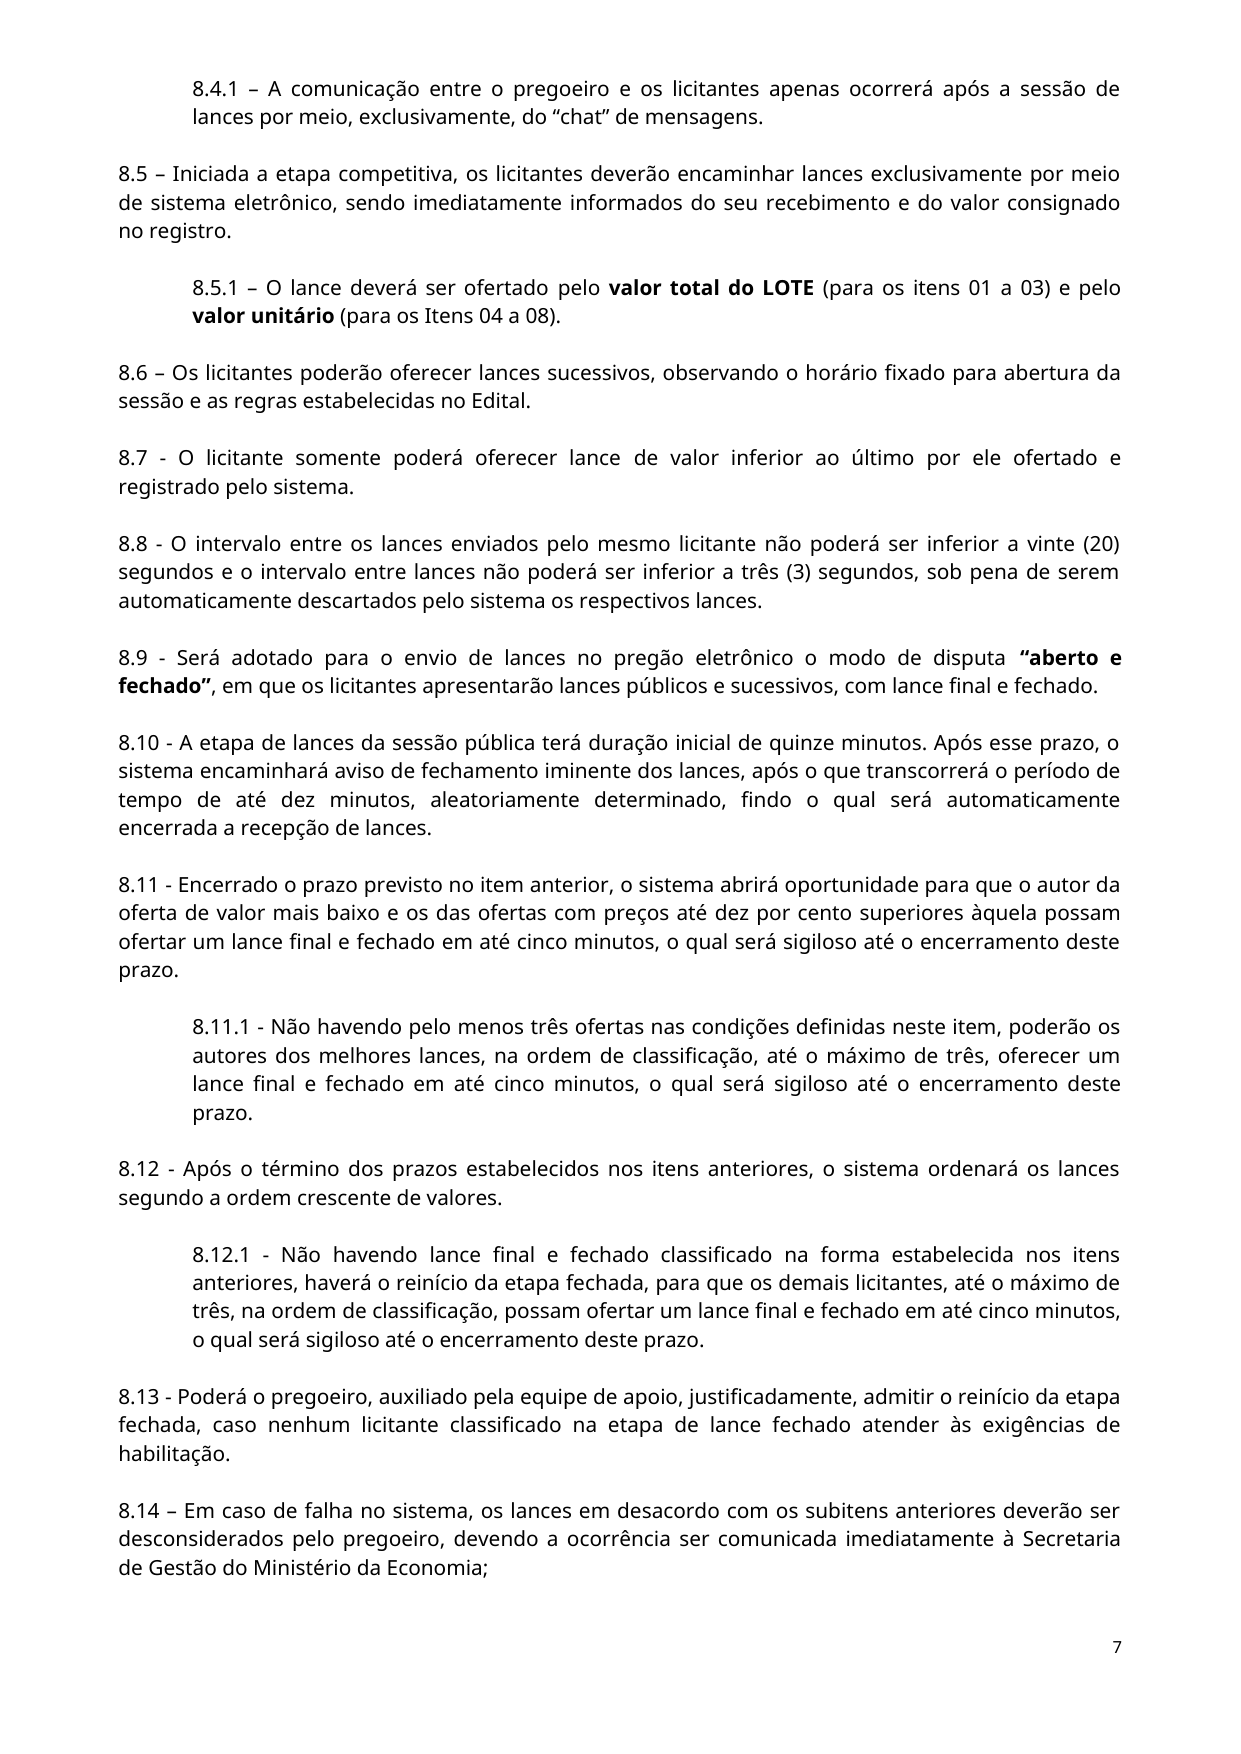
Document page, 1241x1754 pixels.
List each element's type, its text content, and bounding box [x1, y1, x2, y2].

list 8.11.1 - Não havendo pelo menos três ofertas nas condições definidas neste item, poderão os autores dos melhores lances, na ordem de classificação, até o máximo de três, oferecer um lance final e fechado em até cinco minutos, o qual será sigiloso até o encerramento deste prazo. [192, 1012, 1122, 1126]
text 8.5 – Iniciada a etapa competitiva, os licitantes deverão encaminhar lances exclusivamente por meio de sistema eletrônico, sendo imediatamente informados do seu recebimento e do valor consignado no registro. [118, 159, 1122, 244]
list 8.8 - O intervalo entre os lances enviados pelo mesmo licitante não poderá ser inferior a vinte (20) segundos e o intervalo entre lances não poderá ser inferior a três (3) segundos, sob pena de serem automaticamente descartados pelo sistema os respectivos lances. [118, 529, 1122, 614]
list 8.13 - Poderá o pregoeiro, auxiliado pela equipe de apoio, justificadamente, admitir o reinício da etapa fechada, caso nenhum licitante classificado na etapa de lance fechado atender às exigências de habilitação. [118, 1382, 1122, 1467]
list 8.9 - Será adotado para o envio de lances no pregão eletrônico o modo de disputa “aberto e fechado”, em que os licitantes apresentarão lances públicos e sucessivos, com lance final e fechado. [118, 643, 1122, 699]
text 8.14 – Em caso de falha no sistema, os lances em desacordo com os subitens anteriores deverão ser desconsiderados pelo pregoeiro, devendo a ocorrência ser comunicada imediatamente à Secretaria de Gestão do Ministério da Economia; [118, 1496, 1122, 1581]
text 8.5.1 – O lance deverá ser ofertado pelo valor total do LOTE (para os itens 01 a 03) e pelo valor unitário (para os Itens 04 a 08). [192, 273, 1122, 330]
list 8.10 - A etapa de lances da sessão pública terá duração inicial de quinze minutos. Após esse prazo, o sistema encaminhará aviso de fechamento iminente dos lances, após o que transcorrerá o período de tempo de até dez minutos, aleatoriamente determinado, findo o qual será automaticamente encerrada a recepção de lances. [118, 728, 1122, 842]
list 8.11 - Encerrado o prazo previsto no item anterior, o sistema abrirá oportunidade para que o autor da oferta de valor mais baixo e os das ofertas com preços até dez por cento superiores àquela possam ofertar um lance final e fechado em até cinco minutos, o qual será sigiloso até o encerramento deste prazo. [118, 870, 1122, 984]
text 8.4.1 – A comunicação entre o pregoeiro e os licitantes apenas ocorrerá após a sessão de lances por meio, exclusivamente, do “chat” de mensagens. [192, 74, 1122, 131]
list 8.12.1 - Não havendo lance final e fechado classificado na forma estabelecida nos itens anteriores, haverá o reinício da etapa fechada, para que os demais licitantes, até o máximo de três, na ordem de classificação, possam ofertar um lance final e fechado em até cinco minutos, o qual será sigiloso até o encerramento deste prazo. [192, 1240, 1122, 1353]
list 8.12 - Após o término dos prazos estabelecidos nos itens anteriores, o sistema ordenará os lances segundo a ordem crescente de valores. [118, 1154, 1122, 1211]
list 8.7 - O licitante somente poderá oferecer lance de valor inferior ao último por ele ofertado e registrado pelo sistema. [118, 443, 1122, 500]
list 8.6 – Os licitantes poderão oferecer lances sucessivos, observando o horário fixado para abertura da sessão e as regras estabelecidas no Edital. [118, 358, 1122, 415]
